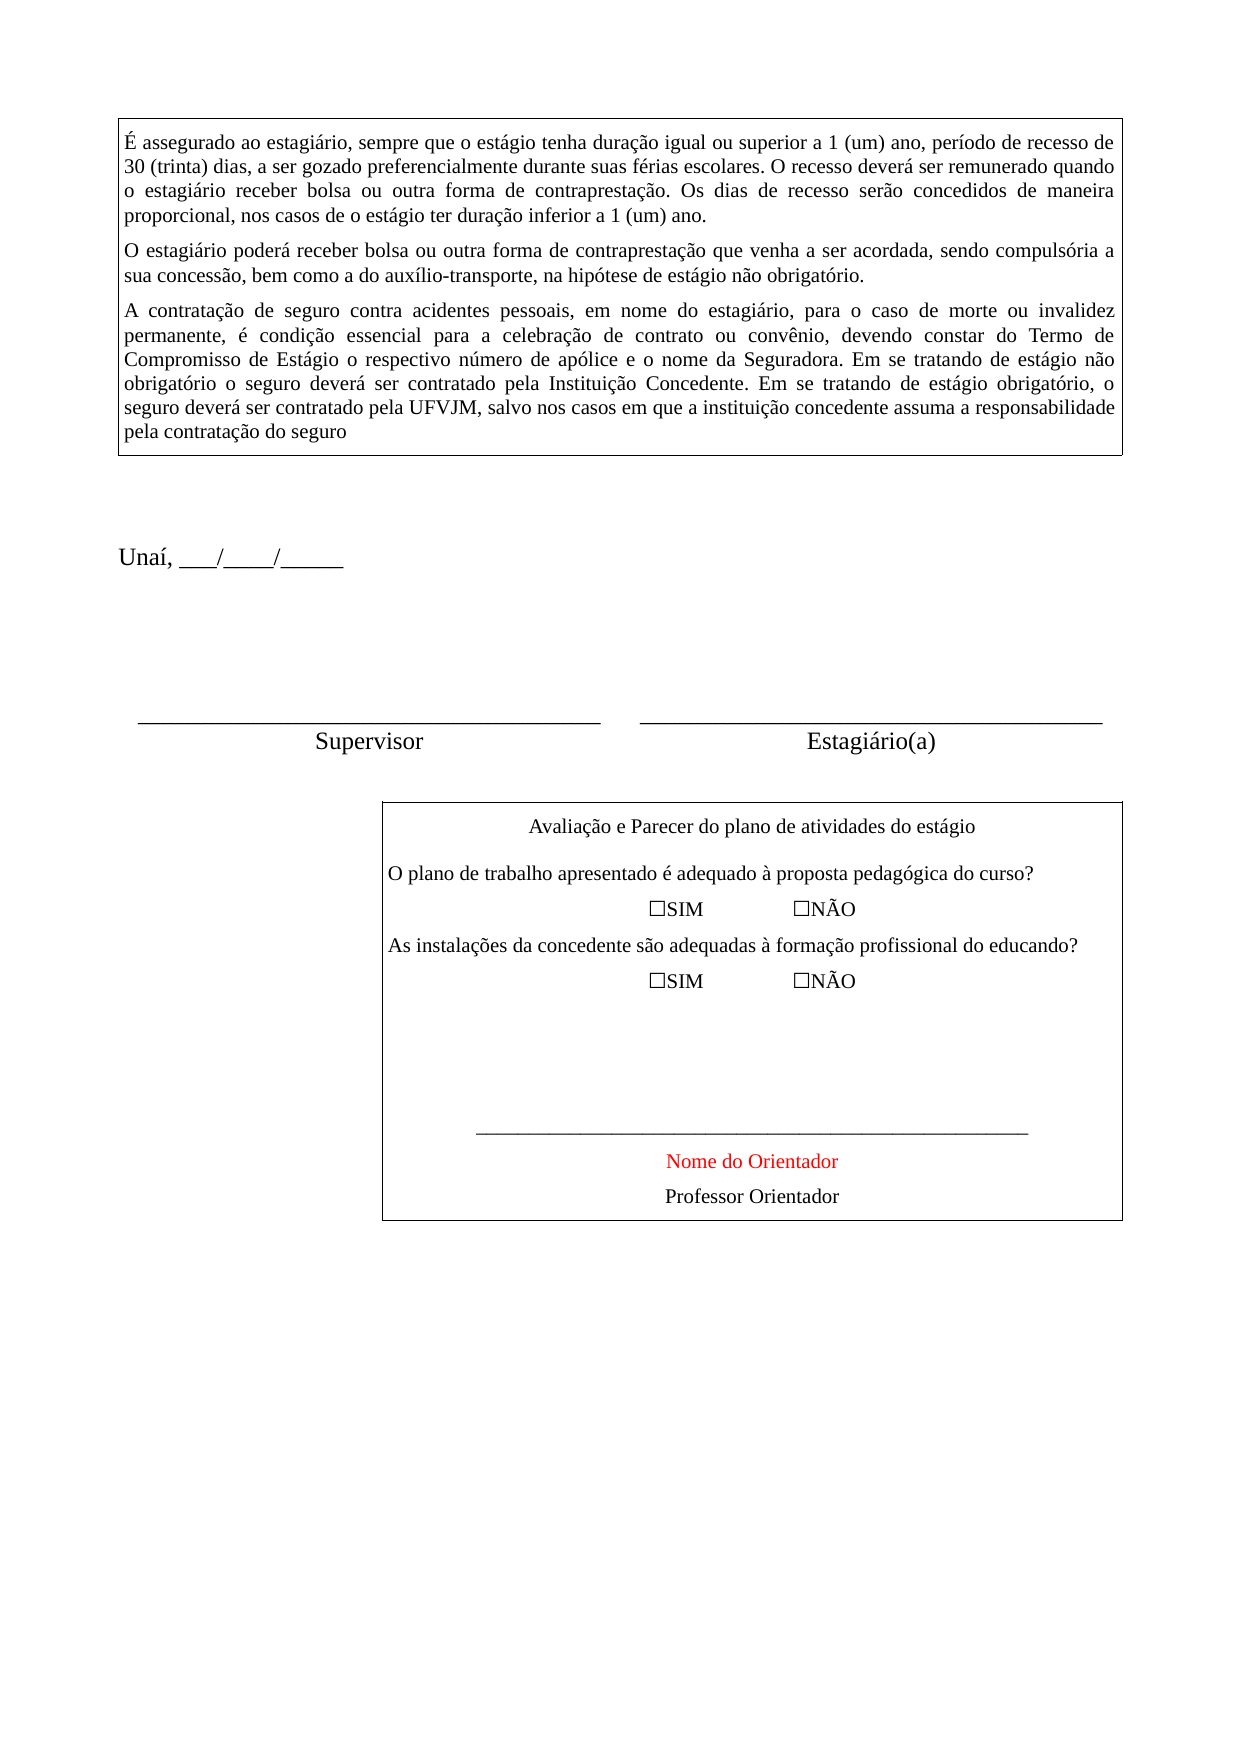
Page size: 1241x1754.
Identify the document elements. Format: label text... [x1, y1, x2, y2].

table_header É assegurado ao estagiário, sempre que o estágio tenha duração igual ou superior a 1 (um) ano, período de recesso de 30 (trinta) dias, a ser gozado preferencialmente durante suas férias escolares. O recesso deverá ser remunerado quando o estagiário receber bolsa ou outra forma de contraprestação. Os dias de recesso serão concedidos de maneira proporcional, nos casos de o estágio ter duração inferior a 1 (um) ano. O estagiário poderá receber bolsa ou outra forma de contraprestação que venha a ser acordada, sendo compulsória a sua concessão, bem como a do auxílio-transporte, na hipótese de estágio não obrigatório. A contratação de seguro contra acidentes pessoais, em nome do estagiário, para o caso de morte ou invalidez permanente, é condição essencial para a celebração de contrato ou convênio, devendo constar do Termo de Compromisso de Estágio o respectivo número de apólice e o nome da Seguradora. Em se tratando de estágio não obrigatório o seguro deverá ser contratado pela Instituição Concedente. Em se tratando de estágio obrigatório, o seguro deverá ser contratado pela UFVJM, salvo nos casos em que a instituição concedente assuma a responsabilidade pela contratação do seguro [119, 119, 1122, 454]
text Unaí, ___/____/_____ [118, 542, 1122, 571]
table_header _____________________________________ Supervisor [118, 577, 620, 761]
table_header _____________________________________ Estagiário(a) [620, 577, 1122, 761]
table_cell O plano de trabalho apresentado é adequado à proposta pedagógica do curso? ☐SIM ☐NÃO As instalações da concedente são adequadas à formação profissional do educando? ☐SIM ☐NÃO _____________________________________________________ Nome do Orientador Professor Orientador [383, 849, 1122, 1220]
table_header Avaliação e Parecer do plano de atividades do estágio [383, 803, 1122, 849]
